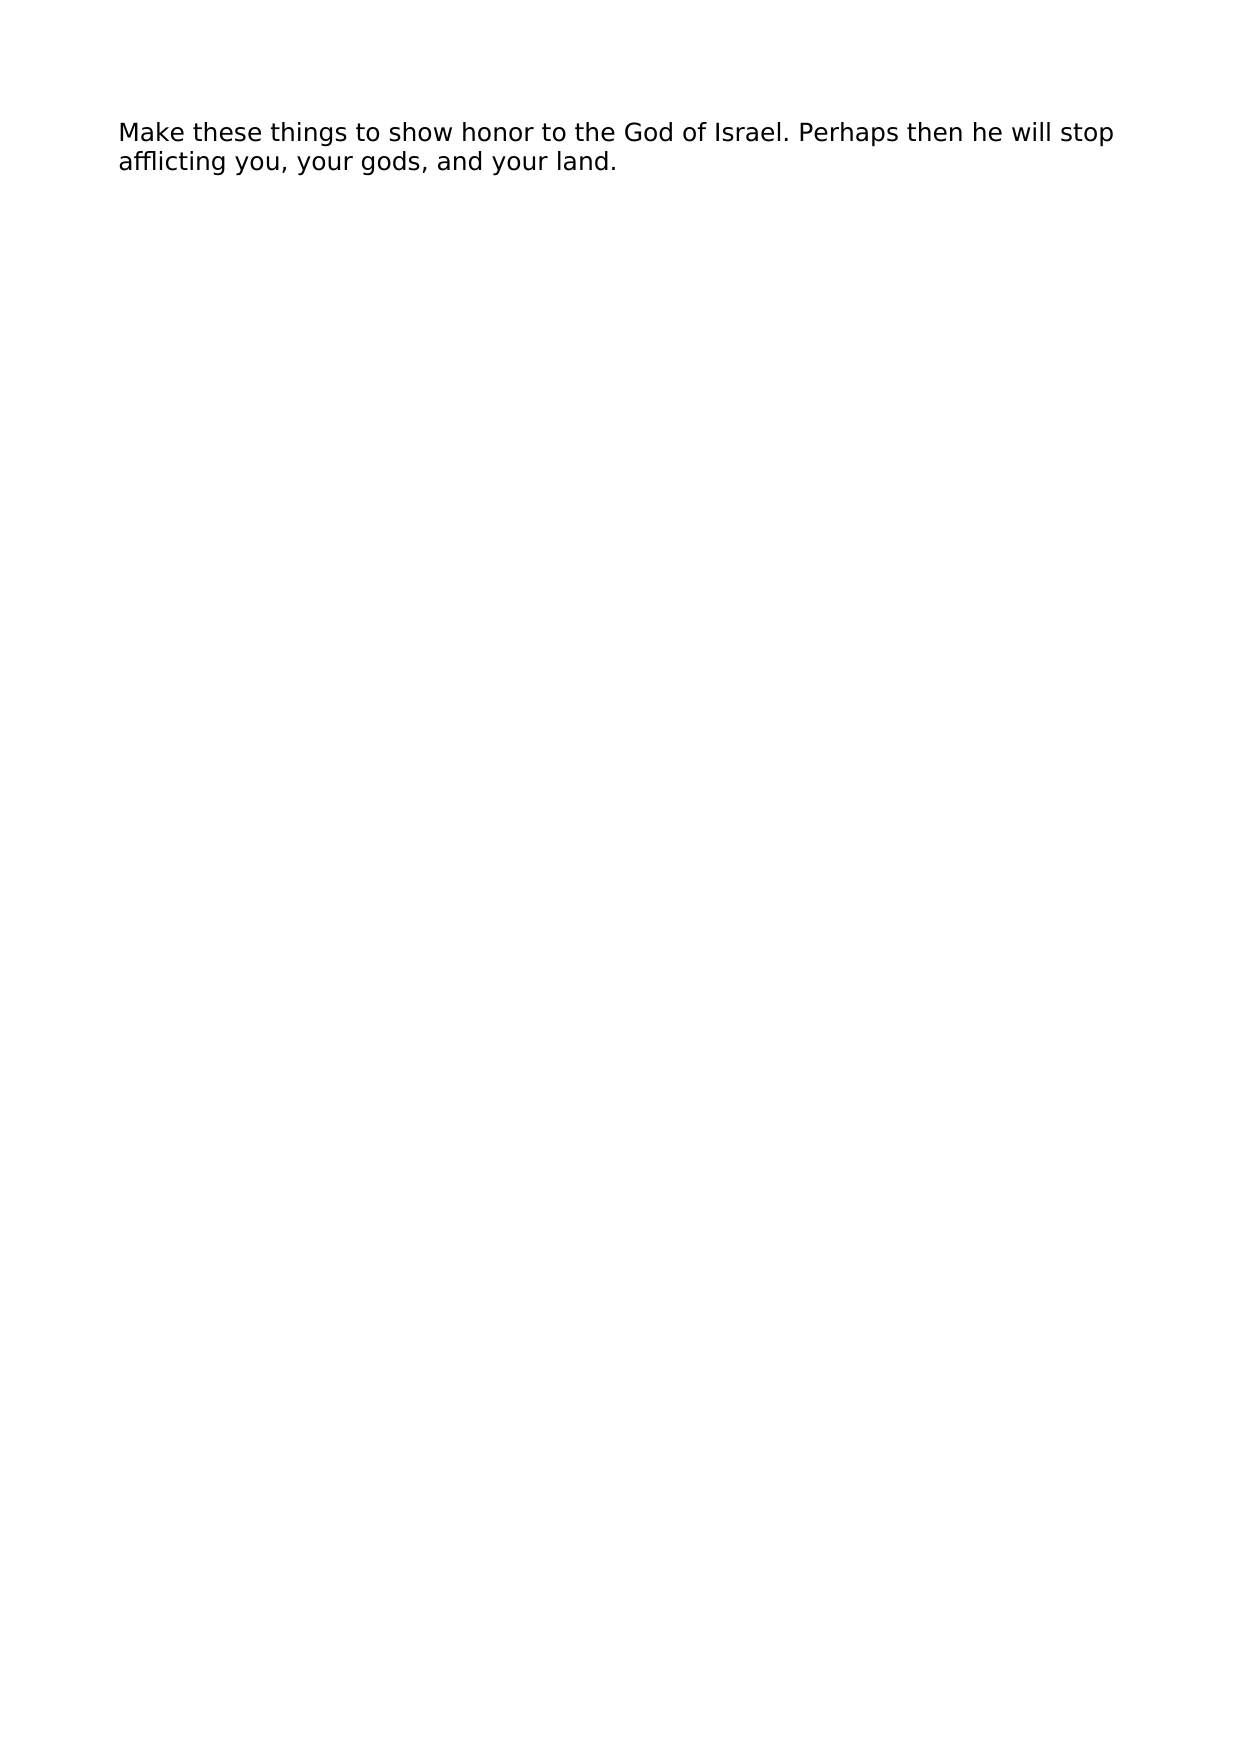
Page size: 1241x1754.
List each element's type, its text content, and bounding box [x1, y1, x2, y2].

text Make these things to show honor to the God of Israel. Perhaps then he will stop afflicting you, your gods, and your land. [118, 118, 1122, 176]
